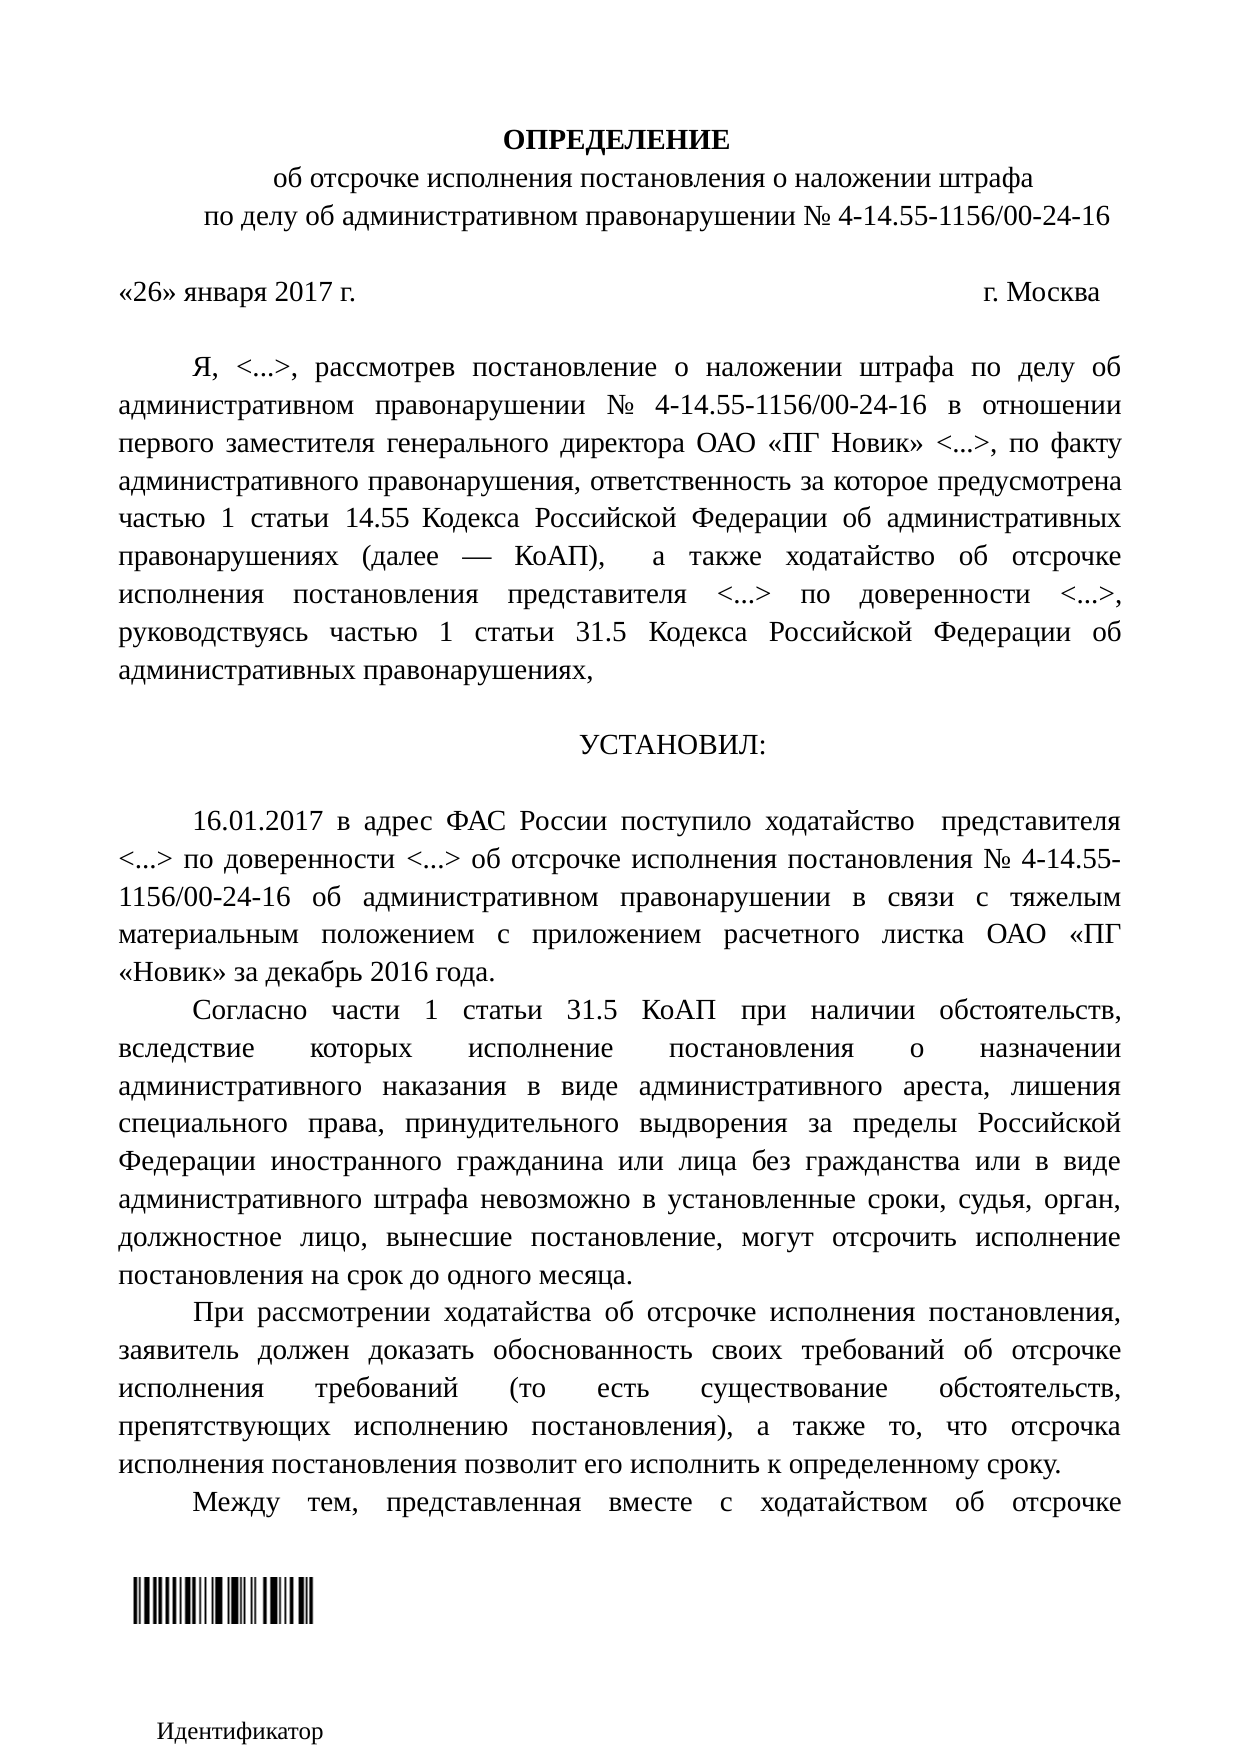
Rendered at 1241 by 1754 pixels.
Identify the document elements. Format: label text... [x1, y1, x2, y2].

text «26» января 2017 г. г. Москва [118, 269, 1122, 307]
text При рассмотрении ходатайства об отсрочке исполнения постановления, заявитель должен доказать обоснованность своих требований об отсрочке исполнения требований (то есть существование обстоятельств, препятствующих исполнению постановления), а также то, что отсрочка исполнения постановления позволит его исполнить к определенному сроку. [118, 1290, 1122, 1479]
text ОПРЕДЕЛЕНИЕ [118, 118, 1122, 156]
picture [118, 1577, 331, 1624]
text Я, <...>, рассмотрев постановление о наложении штрафа по делу об административном правонарушении № 4-14.55-1156/00-24-16 в отношении первого заместителя генерального директора ОАО «ПГ Новик» <...>, по факту административного правонарушения, ответственность за которое предусмотрена частью 1 статьи 14.55 Кодекса Российской Федерации об административных правонарушениях (далее — КоАП), а также ходатайство об отсрочке исполнения постановления представителя <...> по доверенности <...>, руководствуясь частью 1 статьи 31.5 Кодекса Российской Федерации об административных правонарушениях, [118, 345, 1122, 685]
text 16.01.2017 в адрес ФАС России поступило ходатайство представителя <...> по доверенности <...> об отсрочке исполнения постановления № 4-14.55-1156/00-24-16 об административном правонарушении в связи с тяжелым материальным положением с приложением расчетного листка ОАО «ПГ «Новик» за декабрь 2016 года. [118, 799, 1122, 988]
text об отсрочке исполнения постановления о наложении штрафа [118, 156, 1122, 194]
text УСТАНОВИЛ: [118, 723, 1122, 761]
text Согласно части 1 статьи 31.5 КоАП при наличии обстоятельств, вследствие которых исполнение постановления о назначении административного наказания в виде административного ареста, лишения специального права, принудительного выдворения за пределы Российской Федерации иностранного гражданина или лица без гражданства или в виде административного штрафа невозможно в установленные сроки, судья, орган, должностное лицо, вынесшие постановление, могут отсрочить исполнение постановления на срок до одного месяца. [118, 988, 1122, 1290]
text Между тем, представленная вместе с ходатайством об отсрочке [118, 1479, 1122, 1517]
text по делу об административном правонарушении № 4-14.55-1156/00-24-16 [118, 194, 1122, 232]
